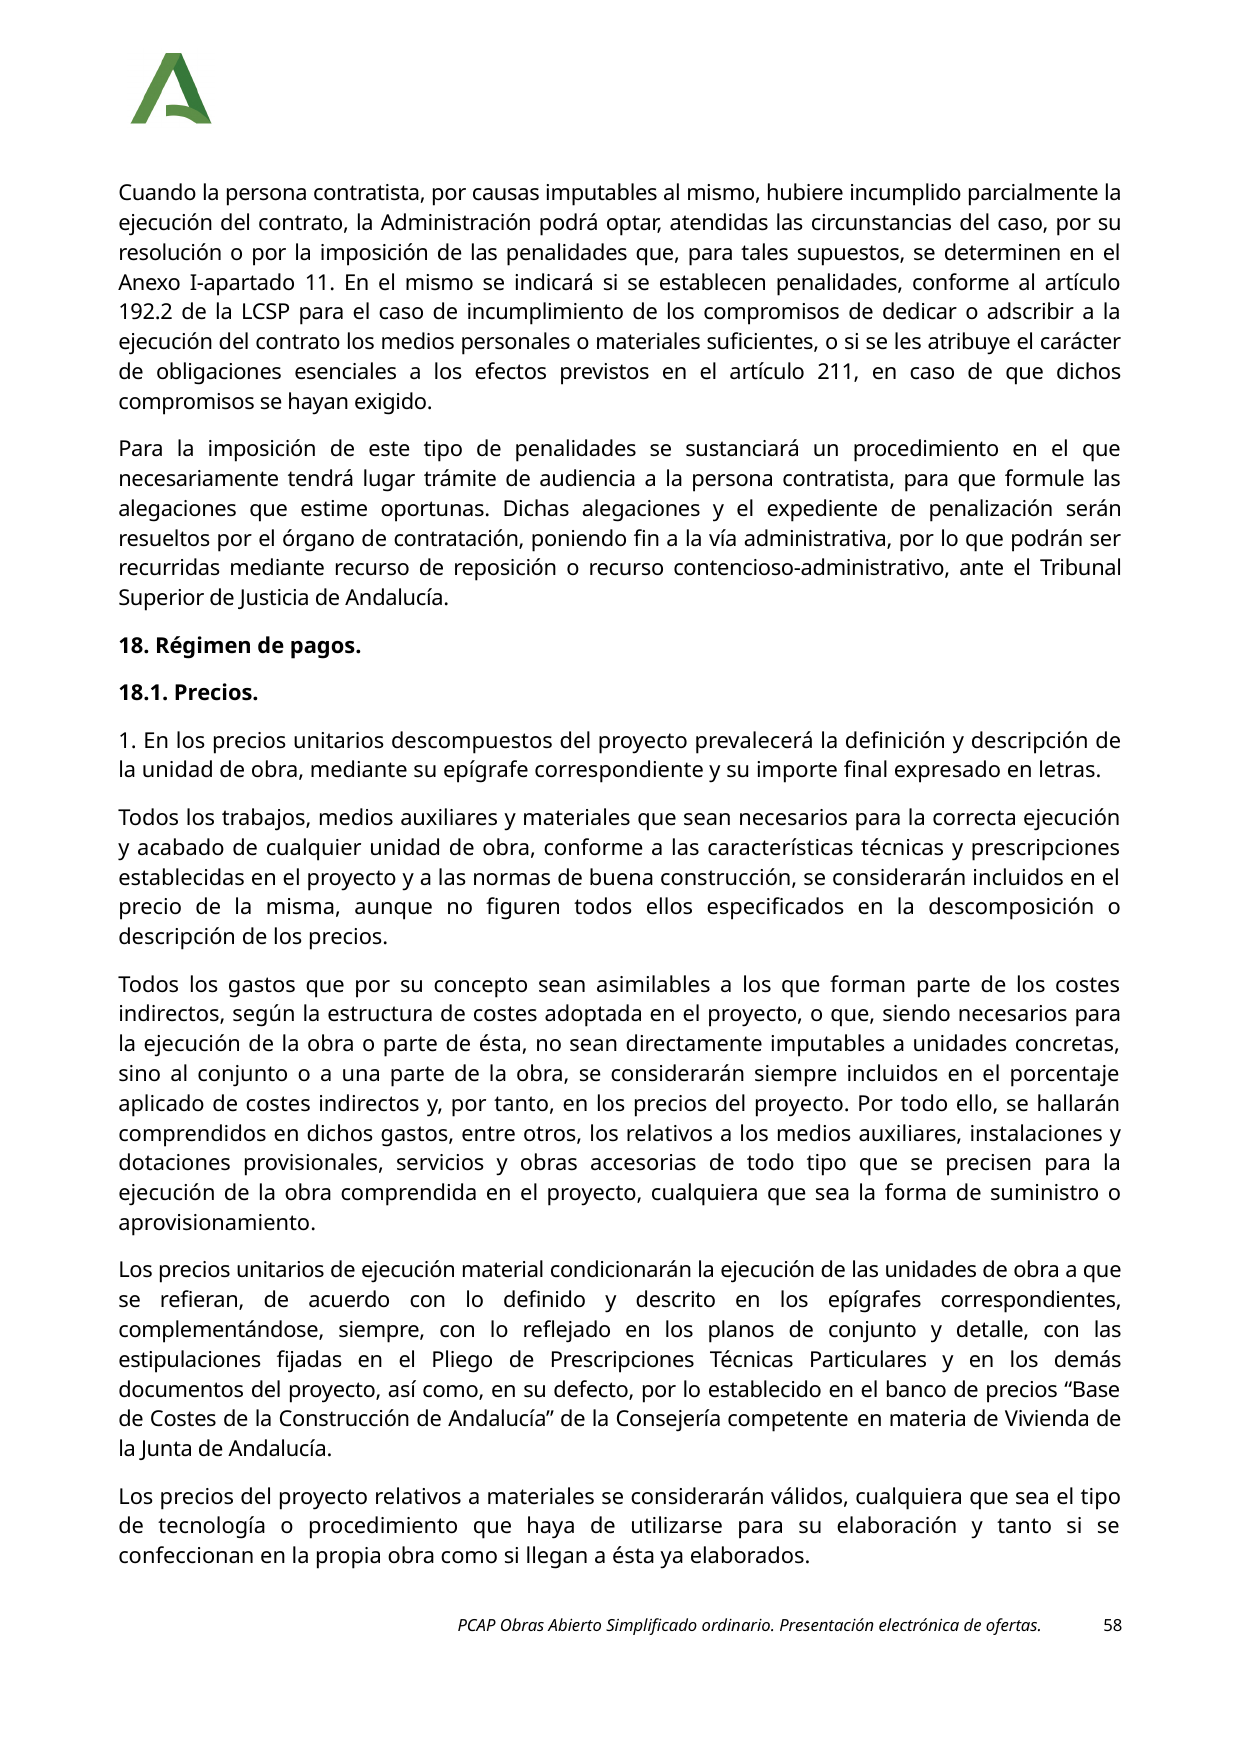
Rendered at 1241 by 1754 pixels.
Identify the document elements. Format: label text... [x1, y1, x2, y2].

picture [127, 48, 216, 128]
text Todos los trabajos, medios auxiliares y materiales que sean necesarios para la correcta ejecución y acabado de cualquier unidad de obra, conforme a las características técnicas y prescripciones establecidas en el proyecto y a las normas de buena construcción, se considerarán incluidos en el precio de la misma, aunque no figuren todos ellos especificados en la descomposición o descripción de los precios. [118, 802, 1122, 951]
subtitle 18. Régimen de pagos. [118, 629, 1122, 659]
text Los precios del proyecto relativos a materiales se considerarán válidos, cualquiera que sea el tipo de tecnología o procedimiento que haya de utilizarse para su elaboración y tanto si se confeccionan en la propia obra como si llegan a ésta ya elaborados. [118, 1481, 1122, 1570]
text Todos los gastos que por su concepto sean asimilables a los que forman parte de los costes indirectos, según la estructura de costes adoptada en el proyecto, o que, siendo necesarios para la ejecución de la obra o parte de ésta, no sean directamente imputables a unidades concretas, sino al conjunto o a una parte de la obra, se considerarán siempre incluidos en el porcentaje aplicado de costes indirectos y, por tanto, en los precios del proyecto. Por todo ello, se hallarán comprendidos en dichos gastos, entre otros, los relativos a los medios auxiliares, instalaciones y dotaciones provisionales, servicios y obras accesorias de todo tipo que se precisen para la ejecución de la obra comprendida en el proyecto, cualquiera que sea la forma de suministro o aprovisionamiento. [118, 968, 1122, 1237]
text Los precios unitarios de ejecución material condicionarán la ejecución de las unidades de obra a que se refieran, de acuerdo con lo definido y descrito en los epígrafes correspondientes, complementándose, siempre, con lo reflejado en los planos de conjunto y detalle, con las estipulaciones fijadas en el Pliego de Prescripciones Técnicas Particulares y en los demás documentos del proyecto, así como, en su defecto, por lo establecido en el banco de precios “Base de Costes de la Construcción de Andalucía” de la Consejería competente en materia de Vivienda de la Junta de Andalucía. [118, 1254, 1122, 1463]
text Para la imposición de este tipo de penalidades se sustanciará un procedimiento en el que necesariamente tendrá lugar trámite de audiencia a la persona contratista, para que formule las alegaciones que estime oportunas. Dichas alegaciones y el expediente de penalización serán resueltos por el órgano de contratación, poniendo fin a la vía administrativa, por lo que podrán ser recurridas mediante recurso de reposición o recurso contencioso-administrativo, ante el Tribunal Superior de Justicia de Andalucía. [118, 433, 1122, 612]
subtitle 18.1. Precios. [118, 677, 1122, 707]
text Cuando la persona contratista, por causas imputables al mismo, hubiere incumplido parcialmente la ejecución del contrato, la Administración podrá optar, atendidas las circunstancias del caso, por su resolución o por la imposición de las penalidades que, para tales supuestos, se determinen en el Anexo I-apartado 11. En el mismo se indicará si se establecen penalidades, conforme al artículo 192.2 de la LCSP para el caso de incumplimiento de los compromisos de dedicar o adscribir a la ejecución del contrato los medios personales o materiales suficientes, o si se les atribuye el carácter de obligaciones esenciales a los efectos previstos en el artículo 211, en caso de que dichos compromisos se hayan exigido. [118, 177, 1122, 415]
text 1. En los precios unitarios descompuestos del proyecto prevalecerá la definición y descripción de la unidad de obra, mediante su epígrafe correspondiente y su importe final expresado en letras. [118, 724, 1122, 784]
